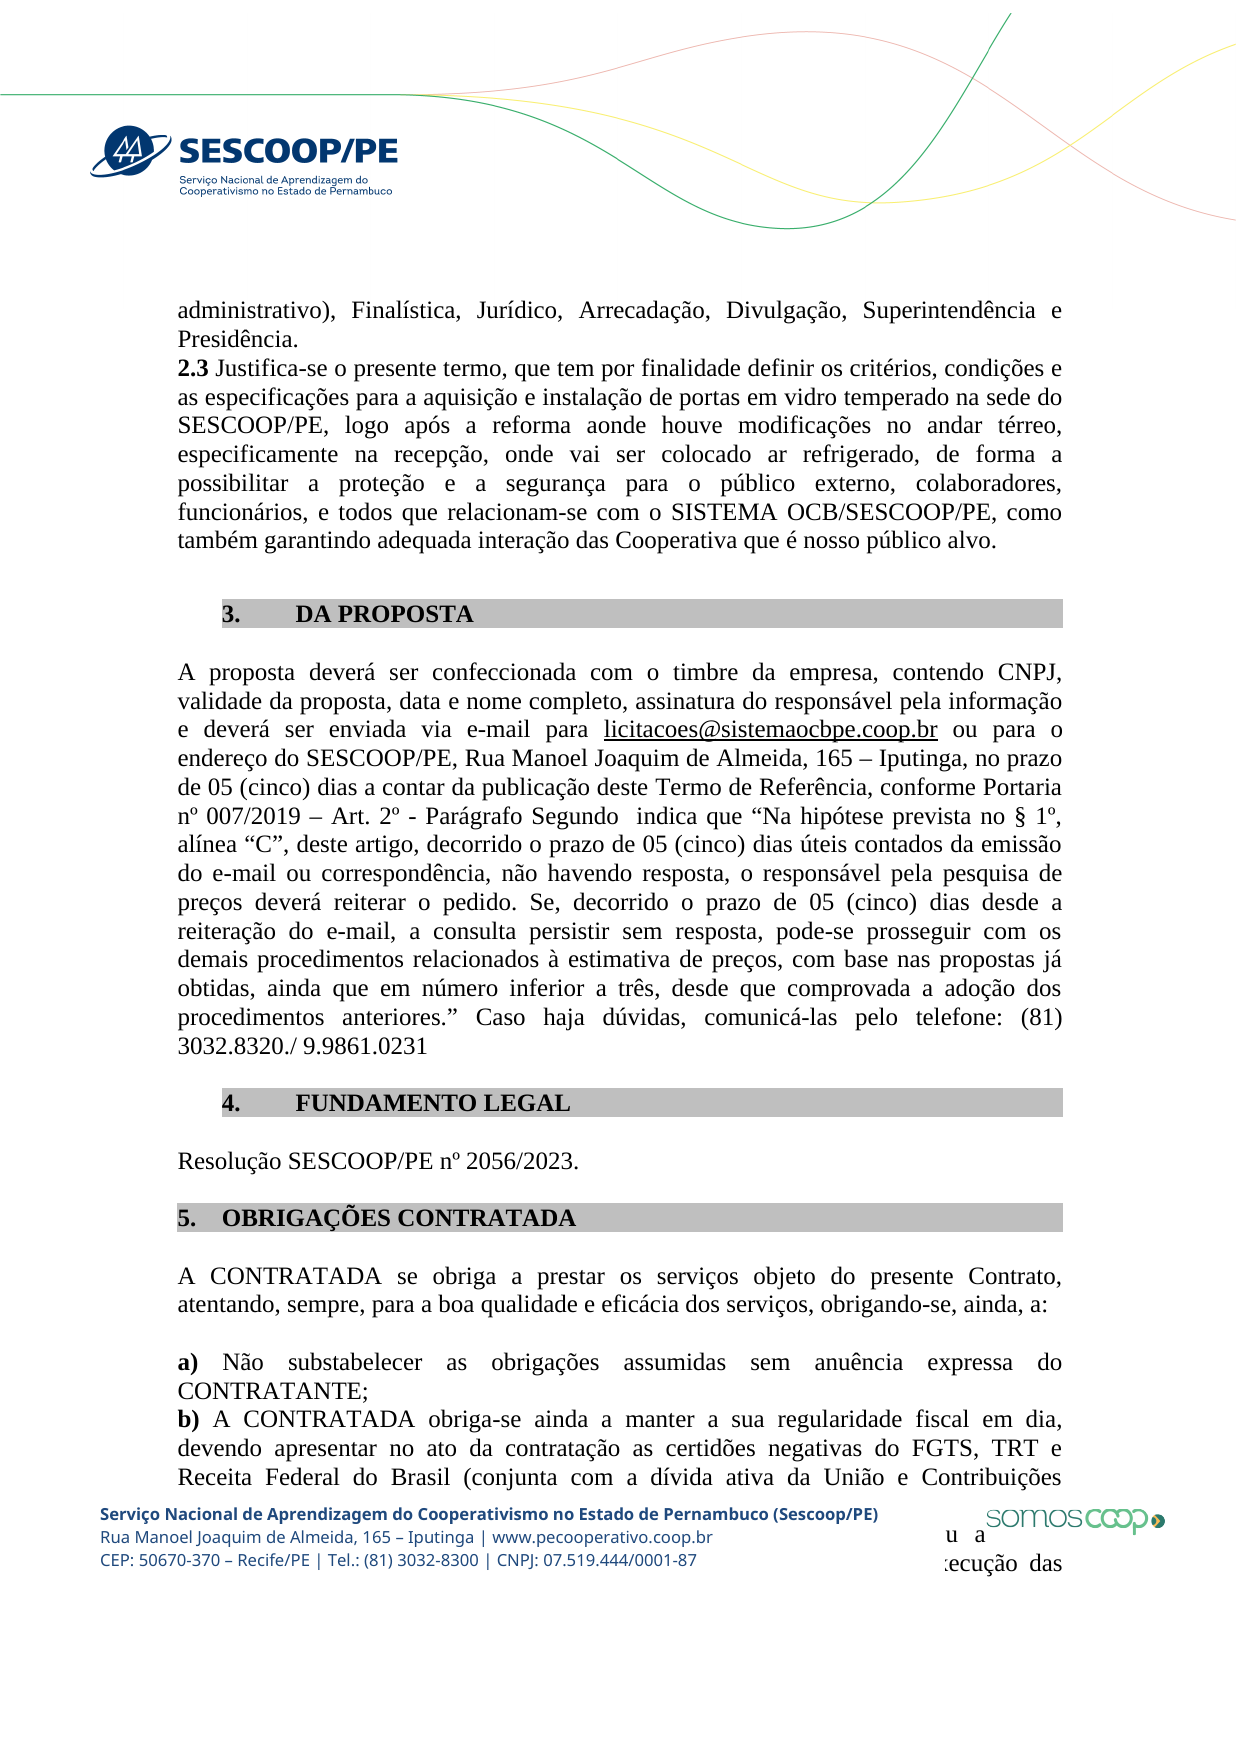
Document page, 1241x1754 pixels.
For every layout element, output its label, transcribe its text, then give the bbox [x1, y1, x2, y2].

text 2.3 Justifica-se o presente termo, que tem por finalidade definir os critérios, condições e as especificações para a aquisição e instalação de portas em vidro temperado na sede do SESCOOP/PE, logo após a reforma aonde houve modificações no andar térreo, especificamente na recepção, onde vai ser colocado ar refrigerado, de forma a possibilitar a proteção e a segurança para o público externo, colaboradores, funcionários, e todos que relacionam-se com o SISTEMA OCB/SESCOOP/PE, como também garantindo adequada interação das Cooperativa que é nosso público alvo. [177, 353, 1063, 554]
text A proposta deverá ser confeccionada com o timbre da empresa, contendo CNPJ, validade da proposta, data e nome completo, assinatura do responsável pela informação e deverá ser enviada via e-mail para licitacoes@sistemaocbpe.coop.br ou para o endereço do SESCOOP/PE, Rua Manoel Joaquim de Almeida, 165 – Iputinga, no prazo de 05 (cinco) dias a contar da publicação deste Termo de Referência, conforme Portaria nº 007/2019 – Art. 2º - Parágrafo Segundo indica que “Na hipótese prevista no § 1º, alínea “C”, deste artigo, decorrido o prazo de 05 (cinco) dias úteis contados da emissão do e-mail ou correspondência, não havendo resposta, o responsável pela pesquisa de preços deverá reiterar o pedido. Se, decorrido o prazo de 05 (cinco) dias desde a reiteração do e-mail, a consulta persistir sem resposta, pode-se prosseguir com os demais procedimentos relacionados à estimativa de preços, com base nas propostas já obtidas, ainda que em número inferior a três, desde que comprovada a adoção dos procedimentos anteriores.” Caso haja dúvidas, comunicá-las pelo telefone: (81) 3032.8320./ 9.9861.0231 [177, 657, 1063, 1059]
list OBRIGAÇÕES CONTRATADA [177, 1203, 1063, 1232]
text c) Ressarcir os eventuais prejuízos causados a CONTRATANTE e/ou a terceiros, provocados por ineficiência ou irregularidades cometidas na execução das obrigações assumidas; [945, 1519, 1063, 1606]
text a) Não substabelecer as obrigações assumidas sem anuência expressa do CONTRATANTE; [177, 1347, 1063, 1404]
text A CONTRATADA se obriga a prestar os serviços objeto do presente Contrato, atentando, sempre, para a boa qualidade e eficácia dos serviços, obrigando-se, ainda, a: [177, 1261, 1063, 1318]
text Resolução SESCOOP/PE nº 2056/2023. [177, 1146, 1063, 1174]
list DA PROPOSTA [222, 599, 1063, 628]
list FUNDAMENTO LEGAL [222, 1088, 1063, 1117]
text b) A CONTRATADA obriga-se ainda a manter a sua regularidade fiscal em dia, devendo apresentar no ato da contratação as certidões negativas do FGTS, TRT e Receita Federal do Brasil (conjunta com a dívida ativa da União e Contribuições Previdenciárias); [177, 1404, 1063, 1519]
text 2.2 A aquisição dessas duas salas, será de grande significância para que nos possa oferecer maior tranquilidade ao recebimento de visitantes, fornecedores, instrutores, como todos os visitantes externos quando precisarem explicações conforme suas dúvidas nos setores de Operações (compras, comissão de licitação, financeiro, administrativo), Finalística, Jurídico, Arrecadação, Divulgação, Superintendência e Presidência. [177, 309, 1063, 353]
